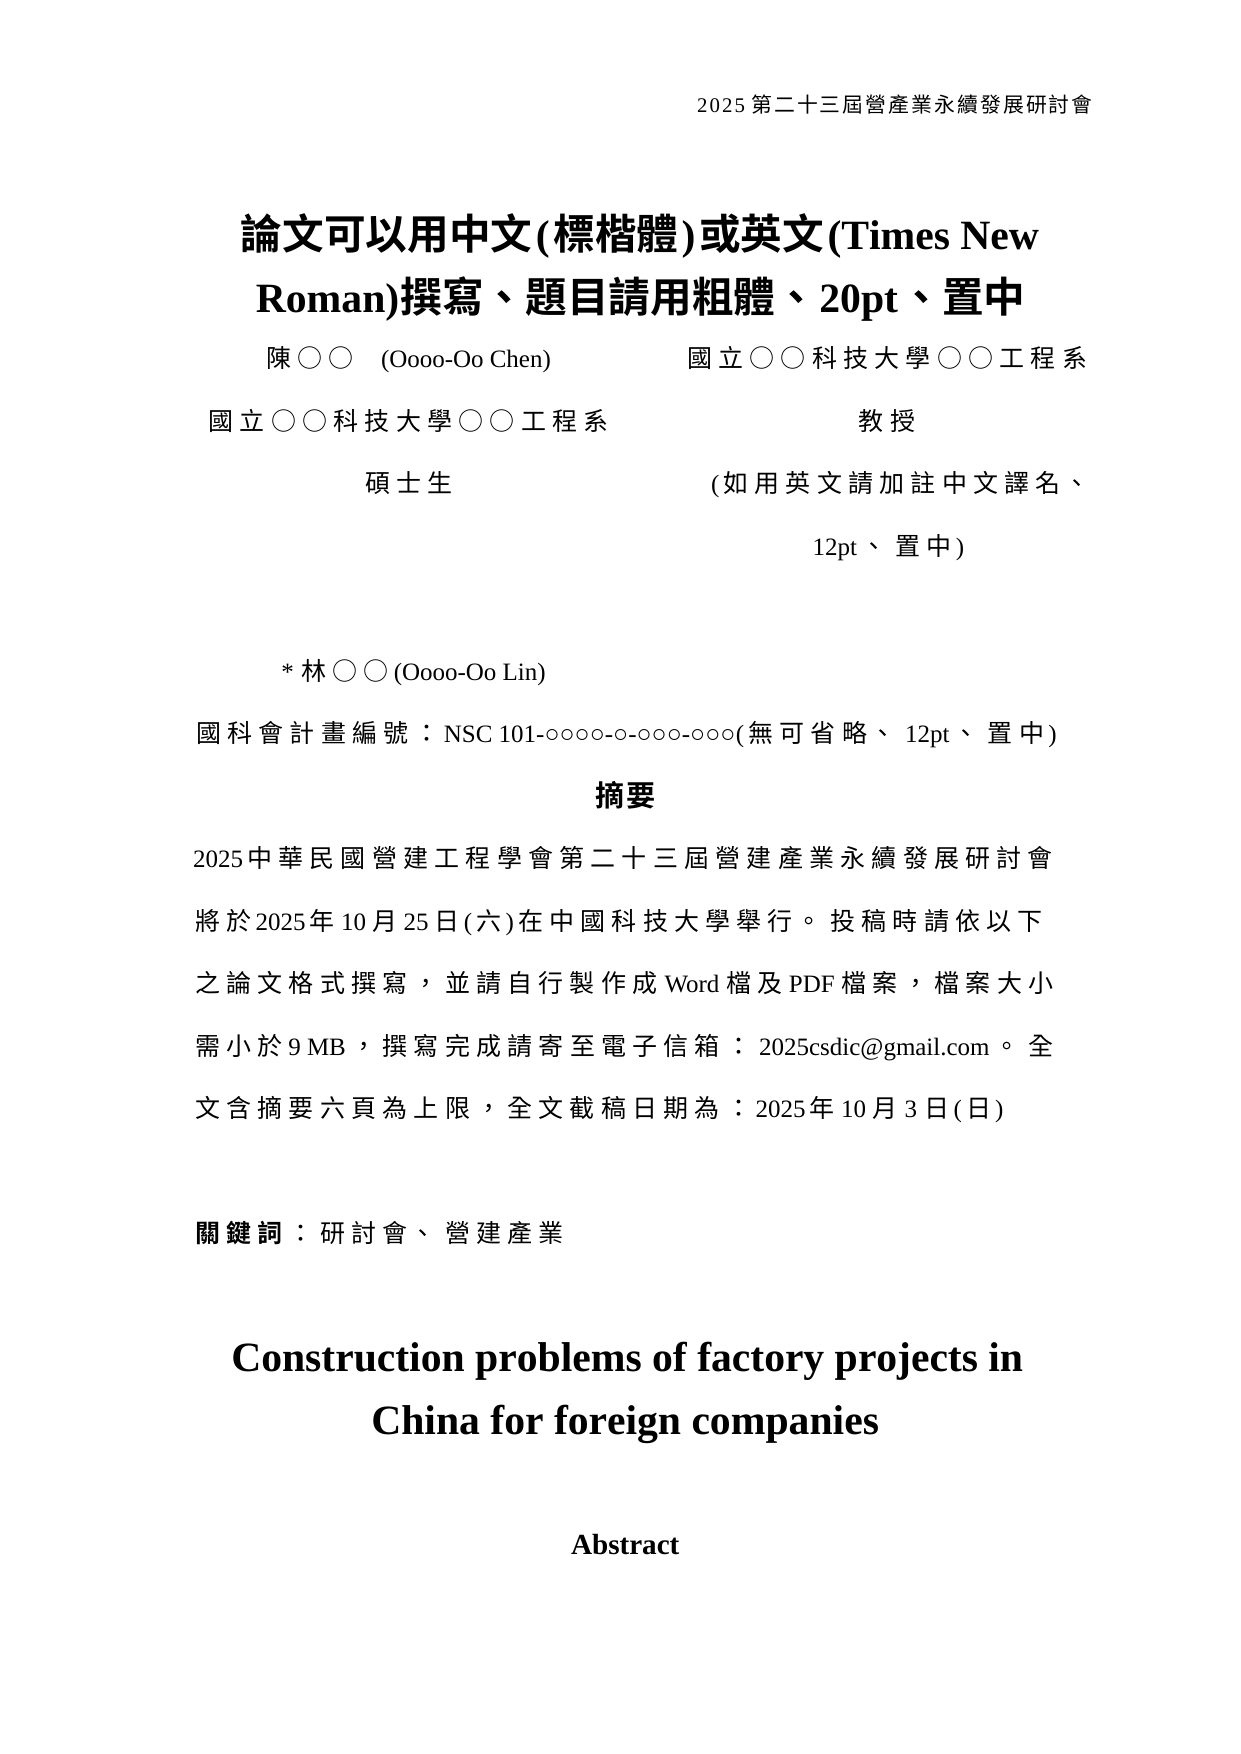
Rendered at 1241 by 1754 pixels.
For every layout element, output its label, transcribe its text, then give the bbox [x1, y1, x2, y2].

text Abstract [192, 1502, 1058, 1565]
text 2025中華民國營建工程學會第二十三屆營建產業永續發展研討會將於2025年10月25日(六)在中國科技大學舉行。投稿時請依以下之論文格式撰寫，並請自行製作成Word檔及PDF檔案，檔案大小需小於9 MB，撰寫完成請寄至電子信箱：2025csdic@gmail.com。全文含摘要六頁為上限，全文截稿日期為：2025年10月3日(日) [192, 815, 1058, 1127]
text 陳○○ (Oooo-Oo Chen) [192, 315, 625, 377]
text 關鍵詞：研討會、營建產業 [192, 1190, 1058, 1252]
text 論文可以用中文(標楷體)或英文(Times New Roman)撰寫、題目請用粗體、20pt、置中 [192, 190, 1088, 315]
text 國科會計畫編號：NSC 101-○○○○-○-○○○-○○○(無可省略、12pt、置中) [192, 690, 1058, 752]
text 國立○○科技大學○○工程系碩士生 [192, 377, 625, 502]
text (如用英文請加註中文譯名、12pt、置中) [669, 440, 1103, 565]
text 國立○○科技大學○○工程系教授 [669, 315, 1103, 440]
text Construction problems of factory projects in China for foreign companies [192, 1315, 1058, 1440]
text 摘要 [192, 752, 1058, 815]
text *林○○(Oooo-Oo Lin) [192, 627, 625, 690]
